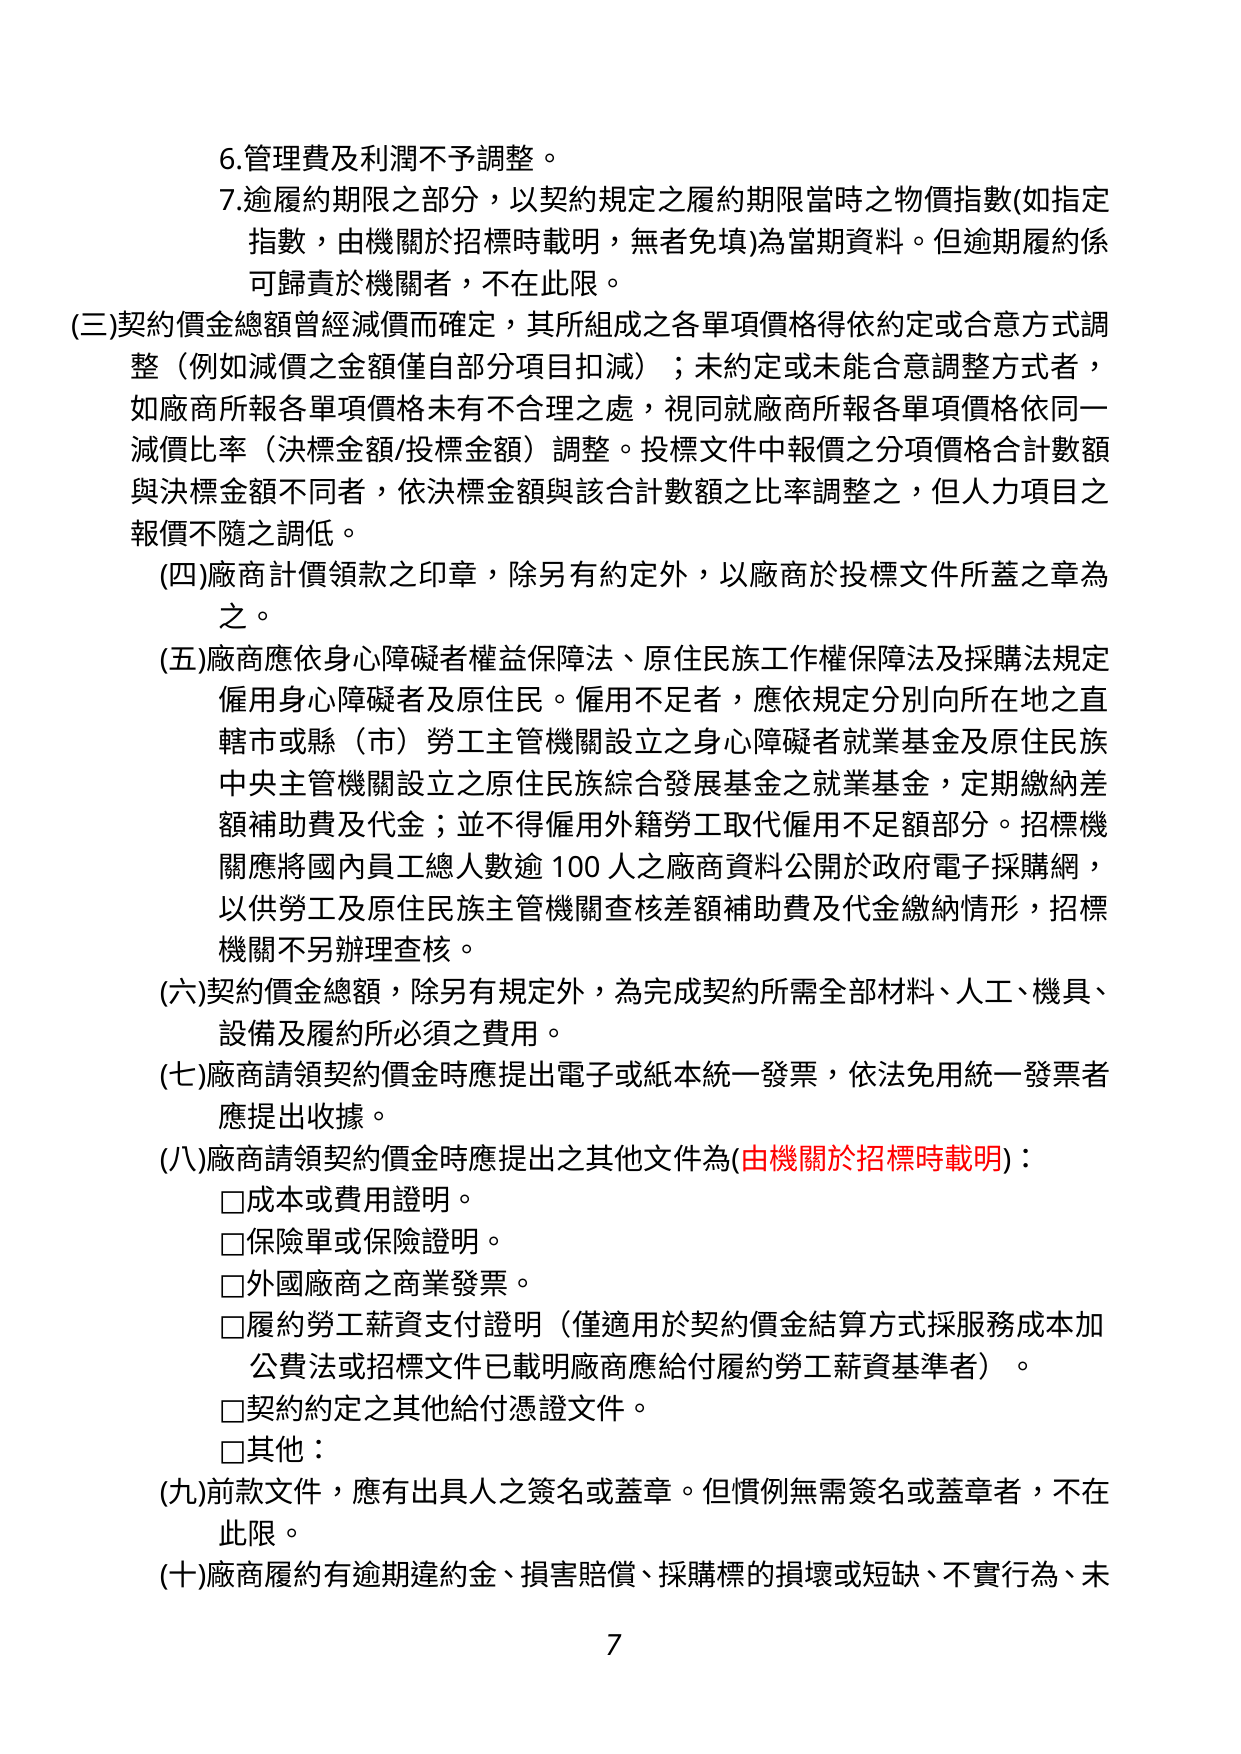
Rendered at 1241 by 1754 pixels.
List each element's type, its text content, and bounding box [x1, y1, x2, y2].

text (七)廠商請領契約價金時應提出電子或紙本統一發票，依法免用統一發票者應提出收據。 [159, 1052, 1110, 1136]
text □其他： [218, 1427, 1104, 1469]
text □成本或費用證明。 [218, 1177, 1104, 1219]
text 7.逾履約期限之部分，以契約規定之履約期限當時之物價指數(如指定指數，由機關於招標時載明，無者免填)為當期資料。但逾期履約係可歸責於機關者，不在此限。 [218, 177, 1110, 302]
text 6.管理費及利潤不予調整。 [218, 136, 1110, 177]
text (八)廠商請領契約價金時應提出之其他文件為(由機關於招標時載明)： [159, 1136, 1110, 1177]
text (三)契約價金總額曾經減價而確定，其所組成之各單項價格得依約定或合意方式調整（例如減價之金額僅自部分項目扣減）；未約定或未能合意調整方式者，如廠商所報各單項價格未有不合理之處，視同就廠商所報各單項價格依同一減價比率（決標金額/投標金額）調整。投標文件中報價之分項價格合計數額與決標金額不同者，依決標金額與該合計數額之比率調整之，但人力項目之報價不隨之調低。 [71, 302, 1110, 552]
text (四)廠商計價領款之印章，除另有約定外，以廠商於投標文件所蓋之章為之。 [159, 552, 1110, 636]
text □外國廠商之商業發票。 [218, 1261, 1104, 1302]
text (九)前款文件，應有出具人之簽名或蓋章。但慣例無需簽名或蓋章者，不在此限。 [159, 1469, 1110, 1552]
text □契約約定之其他給付憑證文件。 [218, 1386, 1104, 1427]
text (十)廠商履約有逾期違約金、損害賠償、採購標的損壞或短缺、不實行為、未 [159, 1552, 1110, 1594]
text □保險單或保險證明。 [218, 1219, 1104, 1261]
text (五)廠商應依身心障礙者權益保障法、原住民族工作權保障法及採購法規定僱用身心障礙者及原住民。僱用不足者，應依規定分別向所在地之直轄市或縣（市）勞工主管機關設立之身心障礙者就業基金及原住民族中央主管機關設立之原住民族綜合發展基金之就業基金，定期繳納差額補助費及代金；並不得僱用外籍勞工取代僱用不足額部分。招標機關應將國內員工總人數逾100人之廠商資料公開於政府電子採購網，以供勞工及原住民族主管機關查核差額補助費及代金繳納情形，招標機關不另辦理查核。 [159, 636, 1110, 969]
text (六)契約價金總額，除另有規定外，為完成契約所需全部材料、人工、機具、設備及履約所必須之費用。 [159, 969, 1110, 1052]
text □履約勞工薪資支付證明（僅適用於契約價金結算方式採服務成本加公費法或招標文件已載明廠商應給付履約勞工薪資基準者）。 [218, 1302, 1104, 1386]
